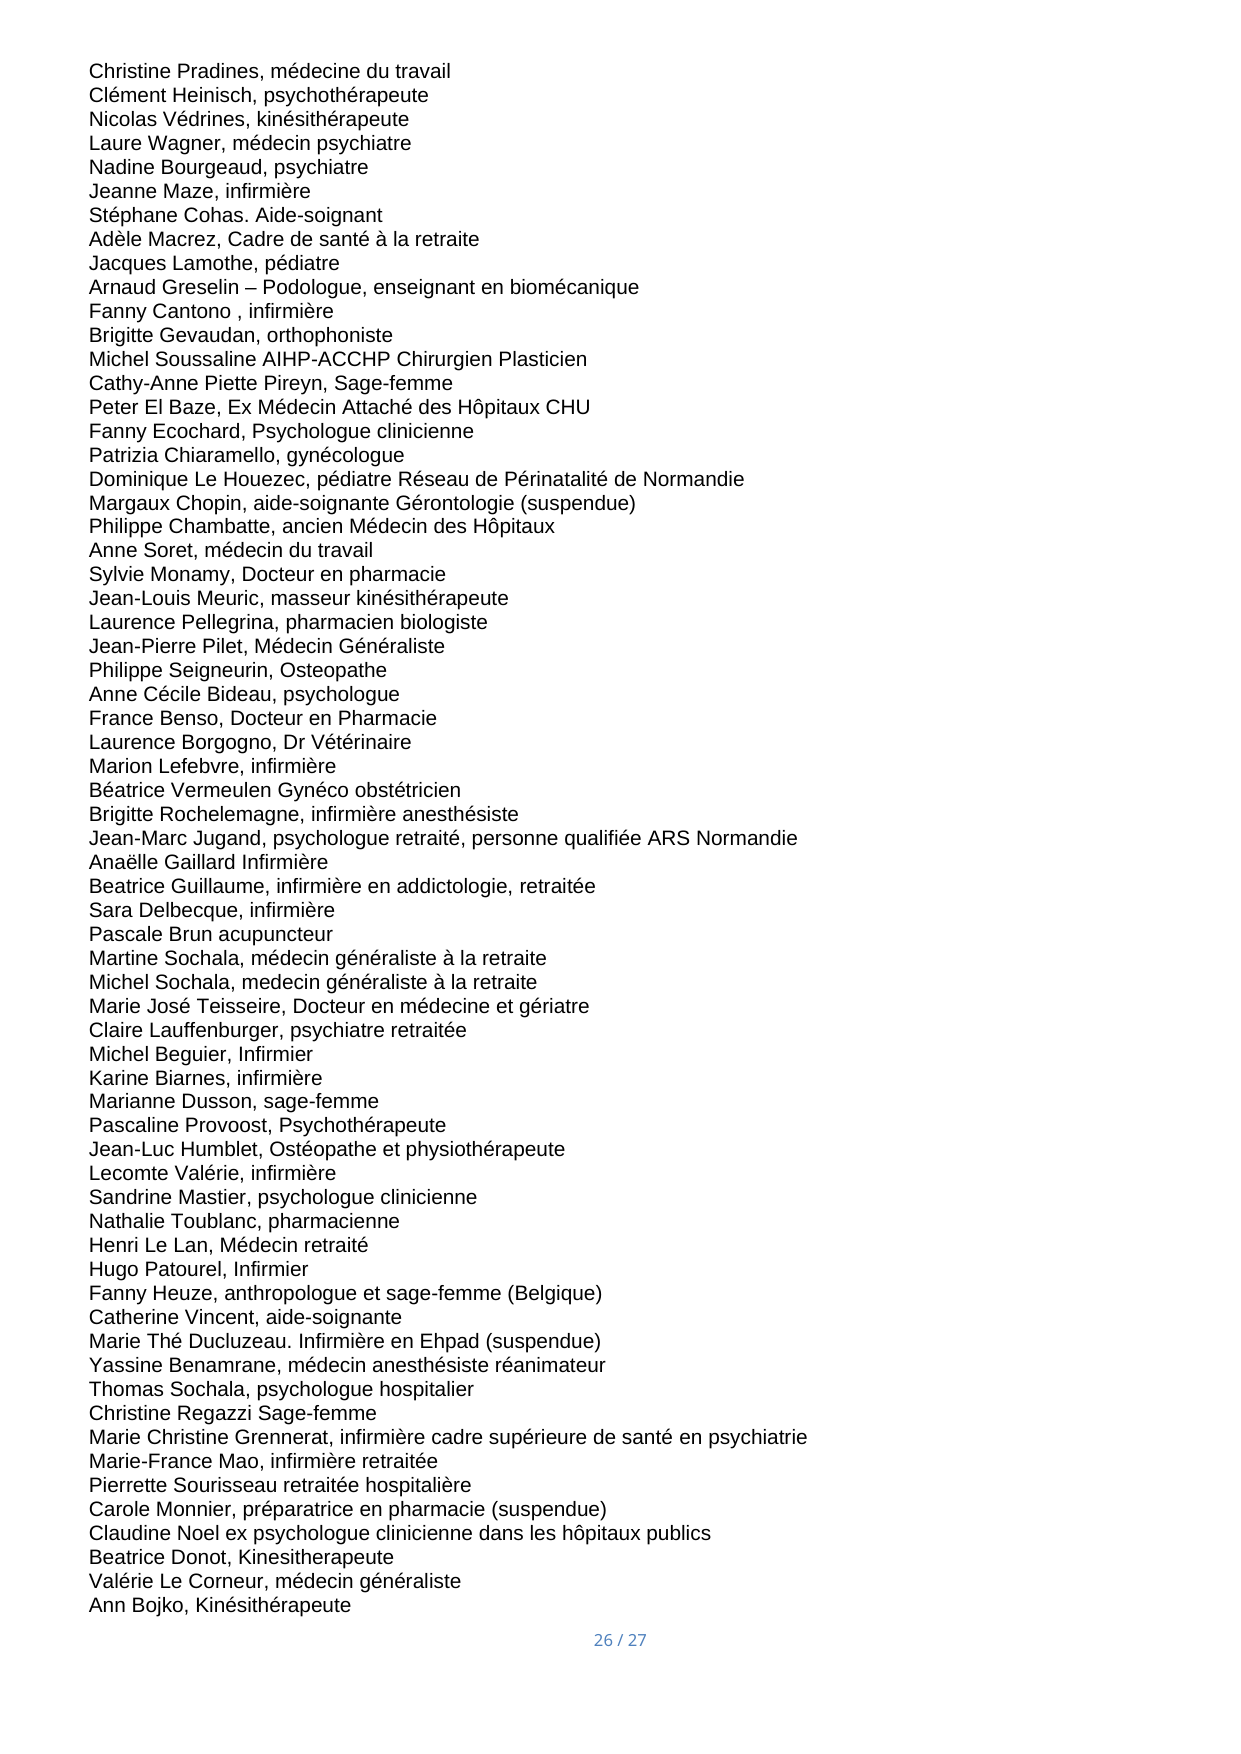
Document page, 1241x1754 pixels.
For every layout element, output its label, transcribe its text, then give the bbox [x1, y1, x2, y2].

text Béatrice Vermeulen Gynéco obstétricien [89, 778, 1152, 802]
text Laure Wagner, médecin psychiatre [89, 131, 1152, 155]
text Sylvie Monamy, Docteur en pharmacie [89, 562, 1152, 586]
text Laurence Pellegrina, pharmacien biologiste [89, 610, 1152, 634]
text Marion Lefebvre, infirmière [89, 754, 1152, 778]
text Jean-Louis Meuric, masseur kinésithérapeute [89, 586, 1152, 610]
text Yassine Benamrane, médecin anesthésiste réanimateur [89, 1353, 1152, 1377]
text Pierrette Sourisseau retraitée hospitalière [89, 1473, 1152, 1497]
text Michel Beguier, Infirmier [89, 1041, 1152, 1065]
text Marie José Teisseire, Docteur en médecine et gériatre [89, 993, 1152, 1017]
text Adèle Macrez, Cadre de santé à la retraite [89, 227, 1152, 251]
text Philippe Seigneurin, Osteopathe [89, 658, 1152, 682]
text Fanny Cantono , infirmière [89, 299, 1152, 323]
text Marianne Dusson, sage-femme [89, 1089, 1152, 1113]
text Jacques Lamothe, pédiatre [89, 251, 1152, 275]
text Pascale Brun acupuncteur [89, 922, 1152, 946]
text Thomas Sochala, psychologue hospitalier [89, 1377, 1152, 1401]
text Margaux Chopin, aide-soignante Gérontologie (suspendue) [89, 490, 1152, 514]
text Michel Sochala, medecin généraliste à la retraite [89, 969, 1152, 993]
text Nathalie Toublanc, pharmacienne [89, 1209, 1152, 1233]
text France Benso, Docteur en Pharmacie [89, 706, 1152, 730]
text Philippe Chambatte, ancien Médecin des Hôpitaux [89, 514, 1152, 538]
text Marie-France Mao, infirmière retraitée [89, 1449, 1152, 1473]
text Anne Soret, médecin du travail [89, 538, 1152, 562]
text Brigitte Rochelemagne, infirmière anesthésiste [89, 802, 1152, 826]
text Ann Bojko, Kinésithérapeute [89, 1592, 1152, 1616]
text Lecomte Valérie, infirmière [89, 1161, 1152, 1185]
text Stéphane Cohas. Aide-soignant [89, 203, 1152, 227]
text Christine Pradines, médecine du travail [89, 59, 1152, 83]
text Jean-Luc Humblet, Ostéopathe et physiothérapeute [89, 1137, 1152, 1161]
text Marie Christine Grennerat, infirmière cadre supérieure de santé en psychiatrie [89, 1425, 1152, 1449]
text Hugo Patourel, Infirmier [89, 1257, 1152, 1281]
text Nicolas Védrines, kinésithérapeute [89, 107, 1152, 131]
text Fanny Ecochard, Psychologue clinicienne [89, 418, 1152, 442]
text Nadine Bourgeaud, psychiatre [89, 155, 1152, 179]
text Beatrice Guillaume, infirmière en addictologie, retraitée [89, 874, 1152, 898]
text Marie Thé Ducluzeau. Infirmière en Ehpad (suspendue) [89, 1329, 1152, 1353]
text Clément Heinisch, psychothérapeute [89, 83, 1152, 107]
text Arnaud Greselin – Podologue, enseignant en biomécanique [89, 275, 1152, 299]
text Sara Delbecque, infirmière [89, 898, 1152, 922]
text Cathy-Anne Piette Pireyn, Sage-femme [89, 371, 1152, 394]
text Martine Sochala, médecin généraliste à la retraite [89, 946, 1152, 969]
text Beatrice Donot, Kinesitherapeute [89, 1544, 1152, 1568]
text Christine Regazzi Sage-femme [89, 1401, 1152, 1425]
text Jeanne Maze, infirmière [89, 179, 1152, 203]
text Brigitte Gevaudan, orthophoniste [89, 323, 1152, 347]
text Henri Le Lan, Médecin retraité [89, 1233, 1152, 1257]
text Karine Biarnes, infirmière [89, 1065, 1152, 1089]
text Peter El Baze, Ex Médecin Attaché des Hôpitaux CHU [89, 394, 1152, 418]
text Michel Soussaline AIHP-ACCHP Chirurgien Plasticien [89, 347, 1152, 371]
text Catherine Vincent, aide-soignante [89, 1305, 1152, 1329]
text Carole Monnier, préparatrice en pharmacie (suspendue) [89, 1497, 1152, 1521]
text Fanny Heuze, anthropologue et sage-femme (Belgique) [89, 1281, 1152, 1305]
text Claudine Noel ex psychologue clinicienne dans les hôpitaux publics [89, 1521, 1152, 1544]
text Claire Lauffenburger, psychiatre retraitée [89, 1017, 1152, 1041]
text Dominique Le Houezec, pédiatre Réseau de Périnatalité de Normandie [89, 466, 1152, 490]
text Laurence Borgogno, Dr Vétérinaire [89, 730, 1152, 754]
text Pascaline Provoost, Psychothérapeute [89, 1113, 1152, 1137]
text Jean-Pierre Pilet, Médecin Généraliste [89, 634, 1152, 658]
text Sandrine Mastier, psychologue clinicienne [89, 1185, 1152, 1209]
text Anne Cécile Bideau, psychologue [89, 682, 1152, 706]
text Anaëlle Gaillard Infirmière [89, 850, 1152, 874]
text Valérie Le Corneur, médecin généraliste [89, 1568, 1152, 1592]
text Jean-Marc Jugand, psychologue retraité, personne qualifiée ARS Normandie [89, 826, 1152, 850]
text Patrizia Chiaramello, gynécologue [89, 442, 1152, 466]
